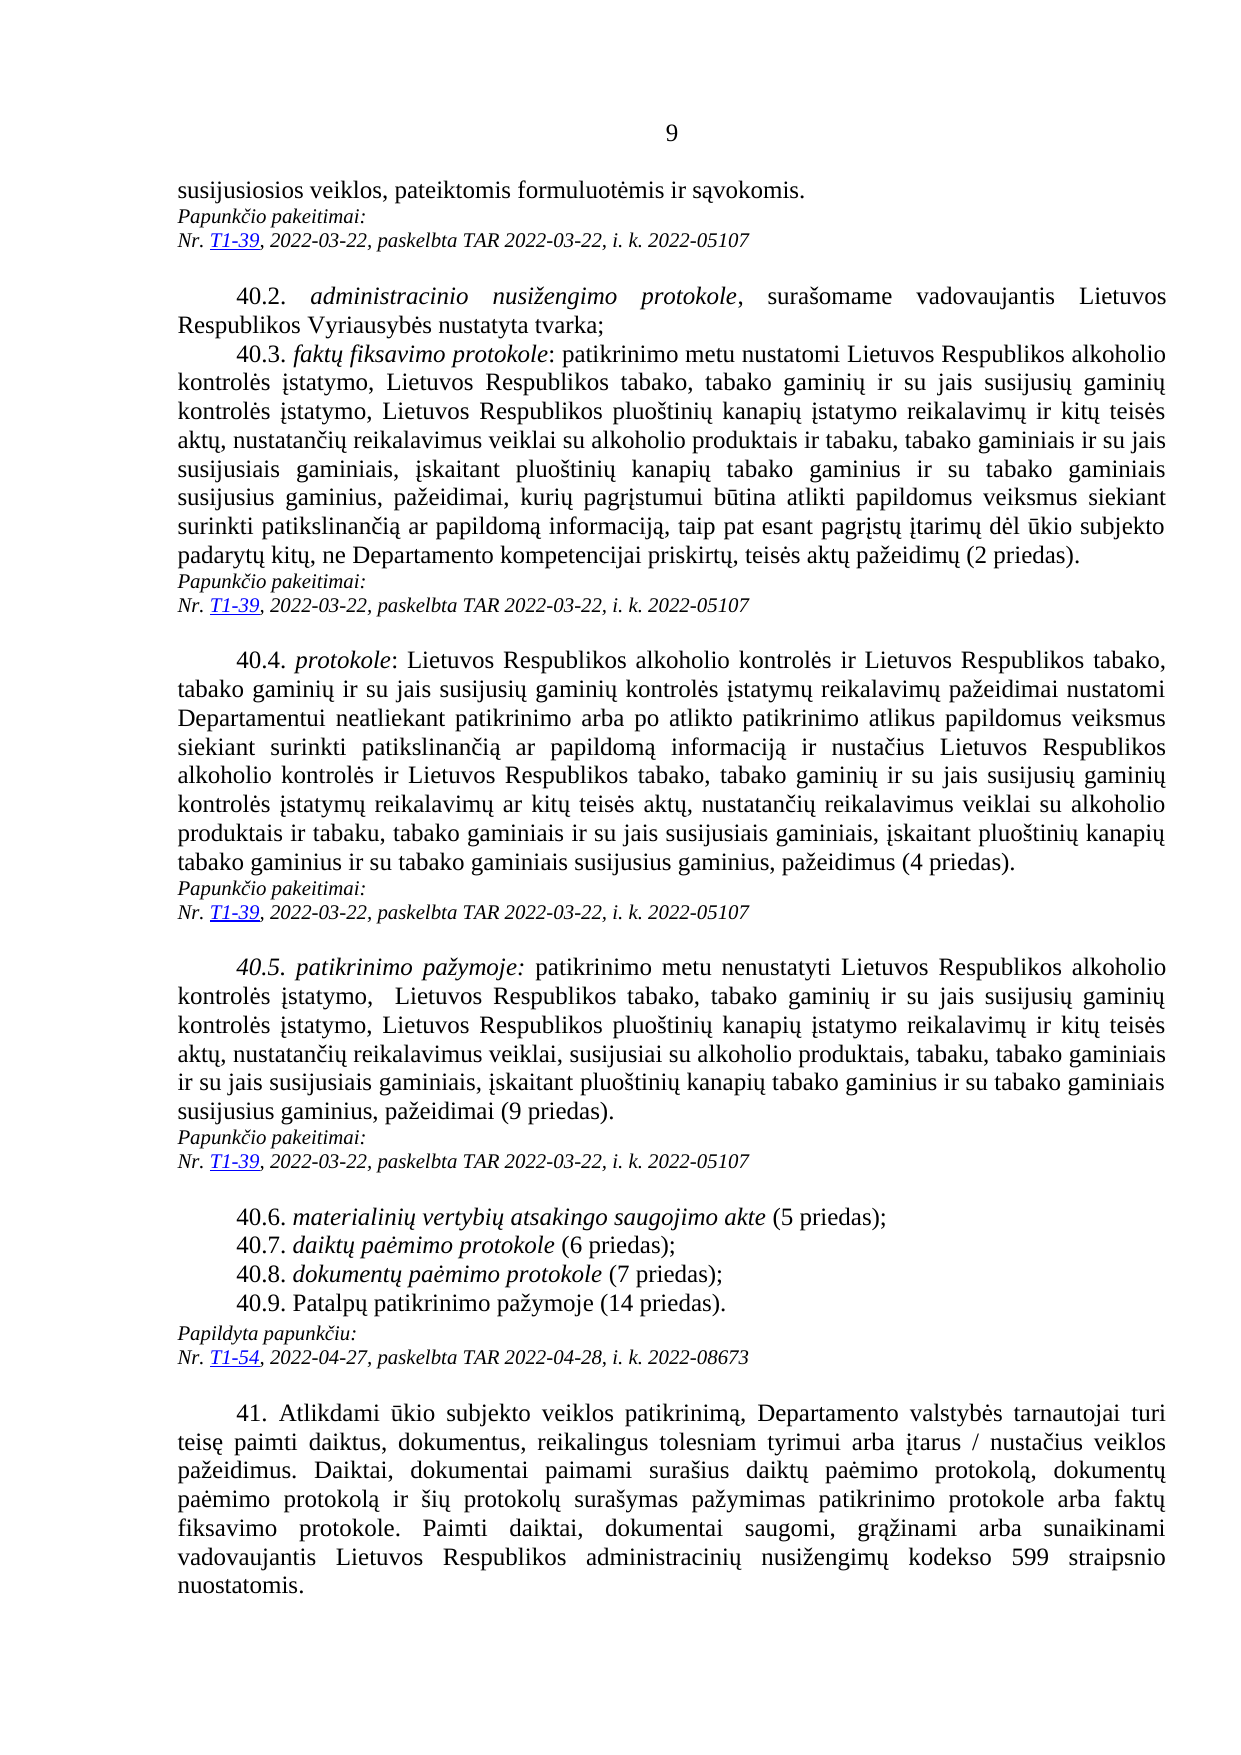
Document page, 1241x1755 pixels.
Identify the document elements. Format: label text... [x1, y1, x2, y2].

text 41. Atlikdami ūkio subjekto veiklos patikrinimą, Departamento valstybės tarnautojai turi teisę paimti daiktus, dokumentus, reikalingus tolesniam tyrimui arba įtarus / nustačius veiklos pažeidimus. Daiktai, dokumentai paimami surašius daiktų paėmimo protokolą, dokumentų paėmimo protokolą ir šių protokolų surašymas pažymimas patikrinimo protokole arba faktų fiksavimo protokole. Paimti daiktai, dokumentai saugomi, grąžinami arba sunaikinami vadovaujantis Lietuvos Respublikos administracinių nusižengimų kodekso 599 straipsnio nuostatomis. [177, 1398, 1167, 1599]
text 40.6. materialinių vertybių atsakingo saugojimo akte (5 priedas); [177, 1202, 1167, 1231]
text 40.3. faktų fiksavimo protokole: patikrinimo metu nustatomi Lietuvos Respublikos alkoholio kontrolės įstatymo, Lietuvos Respublikos tabako, tabako gaminių ir su jais susijusių gaminių kontrolės įstatymo, Lietuvos Respublikos pluoštinių kanapių įstatymo reikalavimų ir kitų teisės aktų, nustatančių reikalavimus veiklai su alkoholio produktais ir tabaku, tabako gaminiais ir su jais susijusiais gaminiais, įskaitant pluoštinių kanapių tabako gaminius ir su tabako gaminiais susijusius gaminius, pažeidimai, kurių pagrįstumui būtina atlikti papildomus veiksmus siekiant surinkti patikslinančią ar papildomą informaciją, taip pat esant pagrįstų įtarimų dėl ūkio subjekto padarytų kitų, ne Departamento kompetencijai priskirtų, teisės aktų pažeidimų (2 priedas). [177, 339, 1167, 569]
text 40.9. Patalpų patikrinimo pažymoje (14 priedas). [177, 1288, 1167, 1317]
text 40.2. administracinio nusižengimo protokole, surašomame vadovaujantis Lietuvos Respublikos Vyriausybės nustatyta tvarka; [177, 281, 1167, 339]
text Papildyta papunkčiu: [177, 1321, 1167, 1345]
text 40.5. patikrinimo pažymoje: patikrinimo metu nenustatyti Lietuvos Respublikos alkoholio kontrolės įstatymo, Lietuvos Respublikos tabako, tabako gaminių ir su jais susijusių gaminių kontrolės įstatymo, Lietuvos Respublikos pluoštinių kanapių įstatymo reikalavimų ir kitų teisės aktų, nustatančių reikalavimus veiklai, susijusiai su alkoholio produktais, tabaku, tabako gaminiais ir su jais susijusiais gaminiais, įskaitant pluoštinių kanapių tabako gaminius ir su tabako gaminiais susijusius gaminius, pažeidimai (9 priedas). [177, 952, 1167, 1125]
text Papunkčio pakeitimai: [177, 1125, 1167, 1149]
text Papunkčio pakeitimai: [177, 876, 1167, 900]
text Nr. T1-39, 2022-03-22, paskelbta TAR 2022-03-22, i. k. 2022-05107 [177, 900, 1167, 924]
text Nr. T1-39, 2022-03-22, paskelbta TAR 2022-03-22, i. k. 2022-05107 [177, 1149, 1167, 1173]
text Nr. T1-54, 2022-04-27, paskelbta TAR 2022-04-28, i. k. 2022-08673 [177, 1345, 1167, 1369]
text Papunkčio pakeitimai: [177, 569, 1167, 593]
text 40.7. daiktų paėmimo protokole (6 priedas); [177, 1231, 1167, 1259]
text 40.4. protokole: Lietuvos Respublikos alkoholio kontrolės ir Lietuvos Respublikos tabako, tabako gaminių ir su jais susijusių gaminių kontrolės įstatymų reikalavimų pažeidimai nustatomi Departamentui neatliekant patikrinimo arba po atlikto patikrinimo atlikus papildomus veiksmus siekiant surinkti patikslinančią ar papildomą informaciją ir nustačius Lietuvos Respublikos alkoholio kontrolės ir Lietuvos Respublikos tabako, tabako gaminių ir su jais susijusių gaminių kontrolės įstatymų reikalavimų ar kitų teisės aktų, nustatančių reikalavimus veiklai su alkoholio produktais ir tabaku, tabako gaminiais ir su jais susijusiais gaminiais, įskaitant pluoštinių kanapių tabako gaminius ir su tabako gaminiais susijusius gaminius, pažeidimus (4 priedas). [177, 646, 1167, 876]
text 40.8. dokumentų paėmimo protokole (7 priedas); [177, 1259, 1167, 1288]
text susijusiosios veiklos, pateiktomis formuluotėmis ir sąvokomis. [177, 176, 1167, 204]
text Nr. T1-39, 2022-03-22, paskelbta TAR 2022-03-22, i. k. 2022-05107 [177, 228, 1167, 252]
text Papunkčio pakeitimai: [177, 204, 1167, 228]
text Nr. T1-39, 2022-03-22, paskelbta TAR 2022-03-22, i. k. 2022-05107 [177, 593, 1167, 617]
